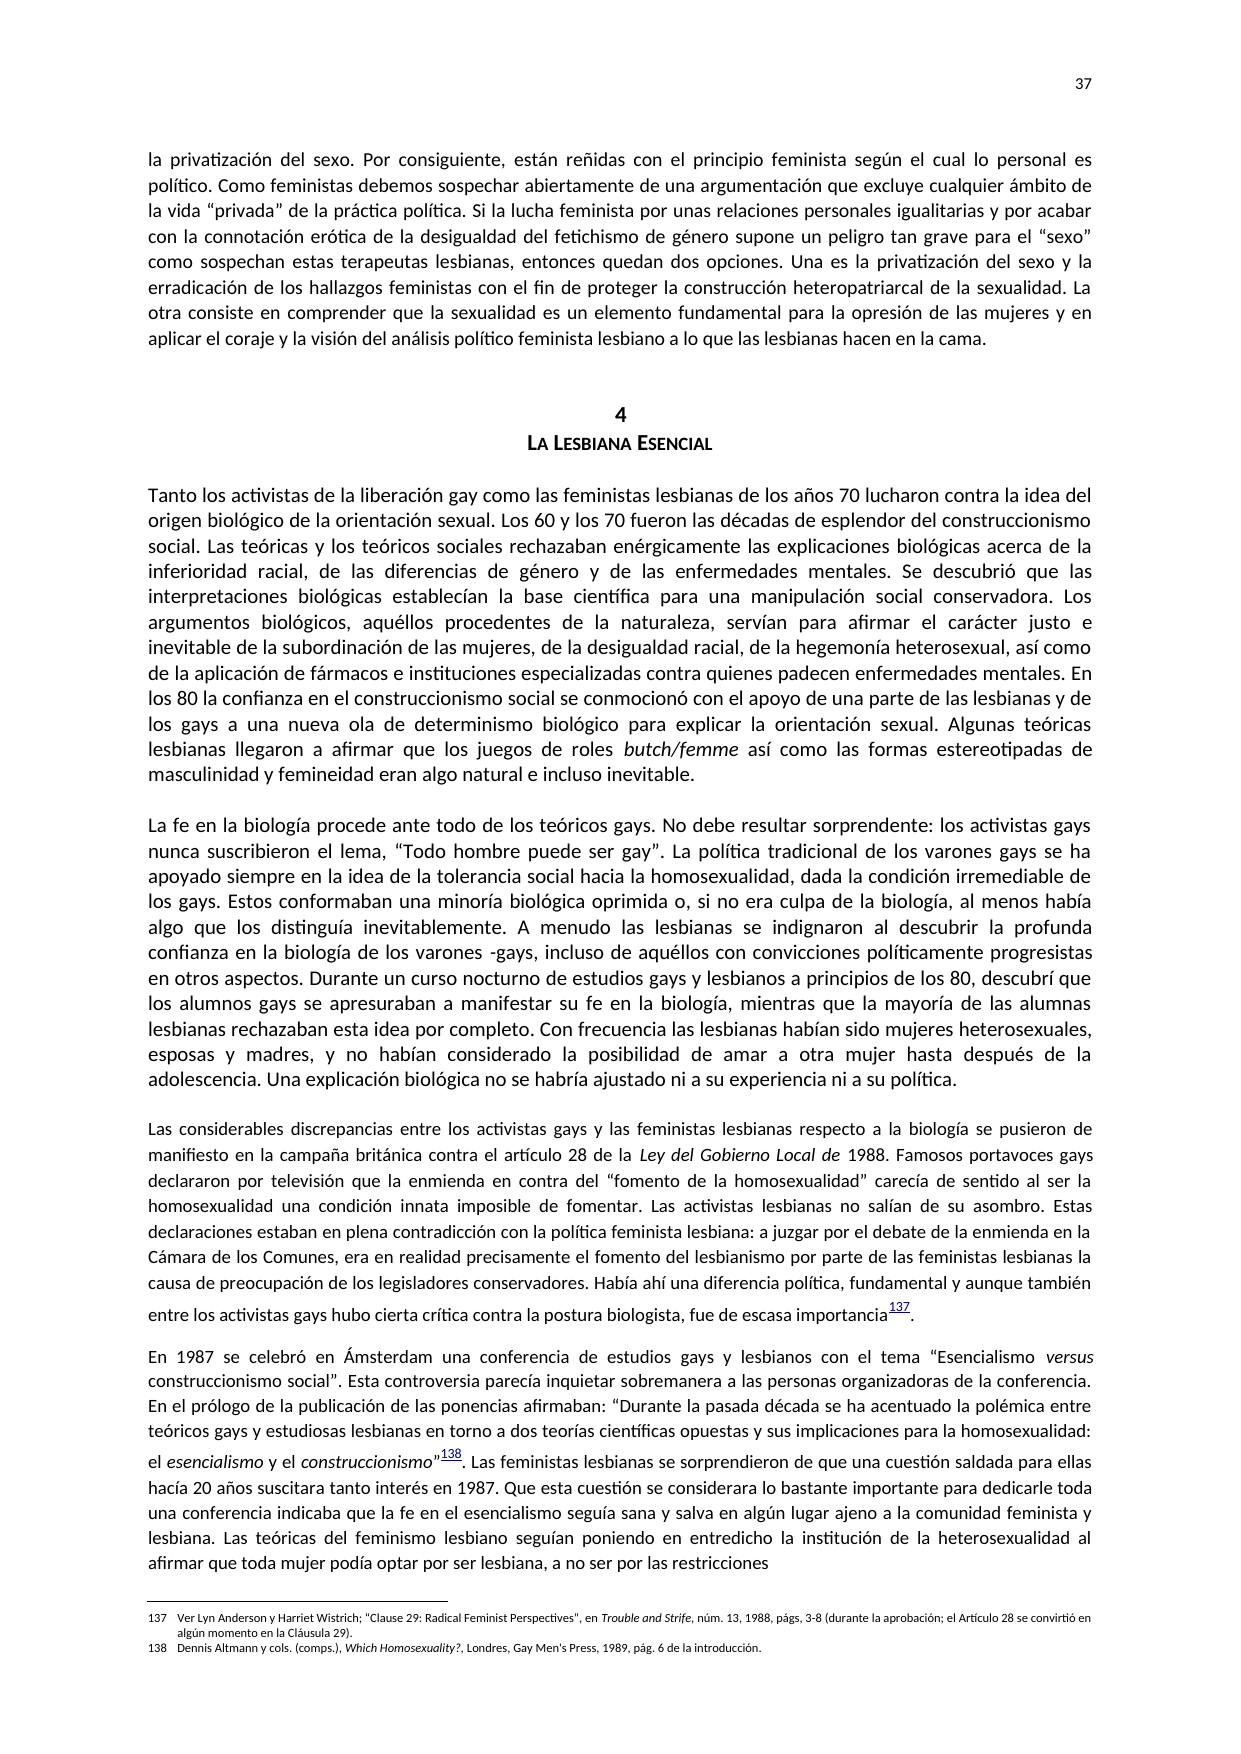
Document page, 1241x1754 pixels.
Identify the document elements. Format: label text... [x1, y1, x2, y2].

text LA LESBIANA ESENCIAL [148, 428, 1092, 456]
text la privatización del sexo. Por consiguiente, están reñidas con el principio feminista según el cual lo personal es político. Como feministas debemos sospechar abiertamente de una argumentación que excluye cualquier ámbito de la vida “privada” de la práctica política. Si la lucha feminista por unas relaciones personales igualitarias y por acabar con la connotación erótica de la desigualdad del fetichismo de género supone un peligro tan grave para el “sexo” como sospechan estas terapeutas lesbianas, entonces quedan dos opciones. Una es la privatización del sexo y la erradicación de los hallazgos feministas con el fin de proteger la construcción heteropatriarcal de la sexualidad. La otra consiste en comprender que la sexualidad es un elemento fundamental para la opresión de las mujeres y en aplicar el coraje y la visión del análisis político feminista lesbiano a lo que las lesbianas hacen en la cama. [148, 147, 1094, 350]
text Tanto los activistas de la liberación gay como las feministas lesbianas de los años 70 lucharon contra la idea del origen biológico de la orientación sexual. Los 60 y los 70 fueron las décadas de esplendor del construccionismo social. Las teóricas y los teóricos sociales rechazaban enérgicamente las explicaciones biológicas acerca de la inferioridad racial, de las diferencias de género y de las enfermedades mentales. Se descubrió que las interpretaciones biológicas establecían la base científica para una manipulación social conservadora. Los argumentos biológicos, aquéllos procedentes de la naturaleza, servían para afirmar el carácter justo e inevitable de la subordinación de las mujeres, de la desigualdad racial, de la hegemonía heterosexual, así como de la aplicación de fármacos e instituciones especializadas contra quienes padecen enfermedades mentales. En los 80 la confianza en el construccionismo social se conmocionó con el apoyo de una parte de las lesbianas y de los gays a una nueva ola de determinismo biológico para explicar la orientación sexual. Algunas teóricas lesbianas llegaron a afirmar que los juegos de roles butch/femme así como las formas estereotipadas de masculinidad y femineidad eran algo natural e incluso inevitable. [148, 482, 1094, 787]
text En 1987 se celebró en Ámsterdam una conferencia de estudios gays y lesbianos con el tema “Esencialismo versus construccionismo social”. Esta controversia parecía inquietar sobremanera a las personas organizadoras de la conferencia. En el prólogo de la publicación de las ponencias afirmaban: “Durante la pasada década se ha acentuado la polémica entre teóricos gays y estudiosas lesbianas en torno a dos teorías científicas opuestas y sus implicaciones para la homosexualidad: el esencialismo y el construccionismo”138. Las feministas lesbianas se sorprendieron de que una cuestión saldada para ellas hacía 20 años suscitara tanto interés en 1987. Que esta cuestión se considerara lo bastante importante para dedicarle toda una conferencia indicaba que la fe en el esencialismo seguía sana y salva en algún lugar ajeno a la comunidad feminista y lesbiana. Las teóricas del feminismo lesbiano seguían poniendo en entredicho la institución de la heterosexualidad al afirmar que toda mujer podía optar por ser lesbiana, a no ser por las restricciones [148, 1345, 1094, 1574]
list Ver Lyn Anderson y Harriet Wistrich; “Clause 29: Radical Feminist Perspectives”, en Trouble and Strife, núm. 13, 1988, págs, 3-8 (durante la aprobación; el Artículo 28 se convirtió en algún momento en la Cláusula 29). [148, 1610, 1092, 1640]
text La fe en la biología procede ante todo de los teóricos gays. No debe resultar sorprendente: los activistas gays nunca suscribieron el lema, “Todo hombre puede ser gay”. La política tradicional de los varones gays se ha apoyado siempre en la idea de la tolerancia social hacia la homosexualidad, dada la condición irremediable de los gays. Estos conformaban una minoría biológica oprimida o, si no era culpa de la biología, al menos había algo que los distinguía inevitablemente. A menudo las lesbianas se indignaron al descubrir la profunda confianza en la biología de los varones -gays, incluso de aquéllos con convicciones políticamente progresistas en otros aspectos. Durante un curso nocturno de estudios gays y lesbianos a principios de los 80, descubrí que los alumnos gays se apresuraban a manifestar su fe en la biología, mientras que la mayoría de las alumnas lesbianas rechazaban esta idea por completo. Con frecuencia las lesbianas habían sido mujeres heterosexuales, esposas y madres, y no habían considerado la posibilidad de amar a otra mujer hasta después de la adolescencia. Una explicación biológica no se habría ajustado ni a su experiencia ni a su política. [148, 812, 1094, 1092]
list Dennis Altmann y cols. (comps.), Which Homosexuality?, Londres, Gay Men's Press, 1989, pág. 6 de la introducción. [148, 1640, 1094, 1656]
text 4 [148, 400, 1094, 428]
text 37 [1075, 73, 1094, 94]
text Las considerables discrepancias entre los activistas gays y las feministas lesbianas respecto a la biología se pusieron de manifiesto en la campaña británica contra el artículo 28 de la Ley del Gobierno Local de 1988. Famosos portavoces gays declararon por televisión que la enmienda en contra del “fomento de la homosexualidad” carecía de sentido al ser la homosexualidad una condición innata imposible de fomentar. Las activistas lesbianas no salían de su asombro. Estas declaraciones estaban en plena contradicción con la política feminista lesbiana: a juzgar por el debate de la enmienda en la Cámara de los Comunes, era en realidad precisamente el fomento del lesbianismo por parte de las feministas lesbianas la causa de preocupación de los legisladores conservadores. Había ahí una diferencia política, fundamental y aunque también entre los activistas gays hubo cierta crítica contra la postura biologista, fue de escasa importancia137. [148, 1117, 1094, 1327]
